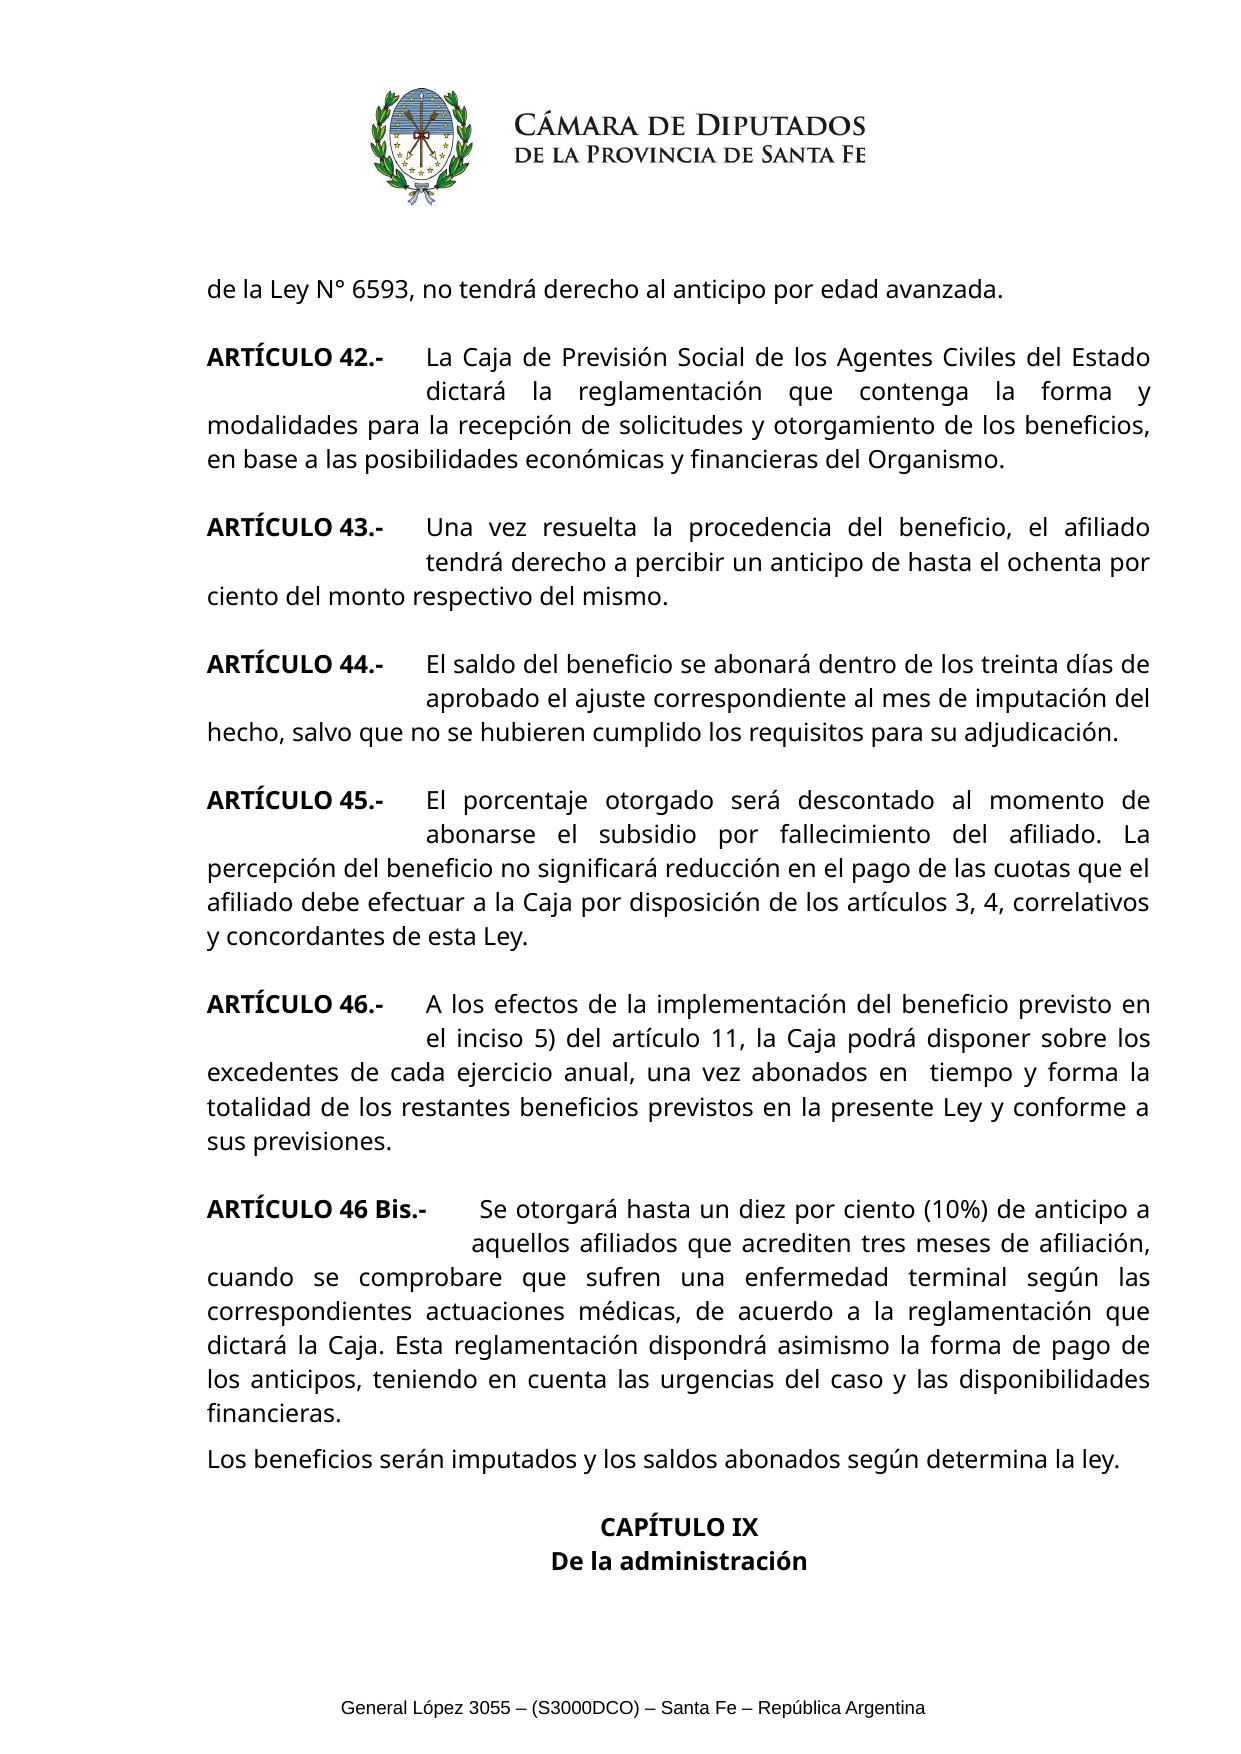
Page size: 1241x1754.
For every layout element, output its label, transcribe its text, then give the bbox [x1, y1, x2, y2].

picture [370, 88, 866, 210]
text CAPÍTULO IX [207, 1510, 1152, 1544]
text Los beneficios serán imputados y los saldos abonados según determina la ley. [207, 1442, 1152, 1476]
table_header ARTÍCULO 42.- [207, 340, 426, 390]
text Una vez resuelta la procedencia del beneficio, el afiliado tendrá derecho a percibir un anticipo de hasta el ochenta por ciento del monto respectivo del mismo. [207, 510, 1152, 612]
text La Caja de Previsión Social de los Agentes Civiles del Estado dictará la reglamentación que contenga la forma y modalidades para la recepción de solicitudes y otorgamiento de los beneficios, en base a las posibilidades económicas y financieras del Organismo. [207, 340, 1152, 476]
text El saldo del beneficio se abonará dentro de los treinta días de aprobado el ajuste correspondiente al mes de imputación del hecho, salvo que no se hubieren cumplido los requisitos para su adjudicación. [207, 646, 1152, 748]
table_header ARTÍCULO 44.- [207, 646, 426, 697]
table_header ARTÍCULO 43.- [207, 510, 426, 560]
table_header ARTÍCULO 46.- [207, 987, 426, 1037]
table_header ARTÍCULO 45.- [207, 783, 426, 833]
text de la Ley N° 6593, no tendrá derecho al anticipo por edad avanzada. [207, 272, 1152, 306]
text Se otorgará hasta un diez por ciento (10%) de anticipo a aquellos afiliados que acrediten tres meses de afiliación, cuando se comprobare que sufren una enfermedad terminal según las correspondientes actuaciones médicas, de acuerdo a la reglamentación que dictará la Caja. Esta reglamentación dispondrá asimismo la forma de pago de los anticipos, teniendo en cuenta las urgencias del caso y las disponibilidades financieras. [207, 1191, 1152, 1430]
text A los efectos de la implementación del beneficio previsto en el inciso 5) del artículo 11, la Caja podrá disponer sobre los excedentes de cada ejercicio anual, una vez abonados en tiempo y forma la totalidad de los restantes beneficios previstos en la presente Ley y conforme a sus previsiones. [207, 987, 1152, 1157]
text El porcentaje otorgado será descontado al momento de abonarse el subsidio por fallecimiento del afiliado. La percepción del beneficio no significará reducción en el pago de las cuotas que el afiliado debe efectuar a la Caja por disposición de los artículos 3, 4, correlativos y concordantes de esta Ley. [207, 783, 1152, 953]
text De la administración [207, 1544, 1152, 1578]
table_header ARTÍCULO 46 Bis.- [207, 1191, 471, 1242]
